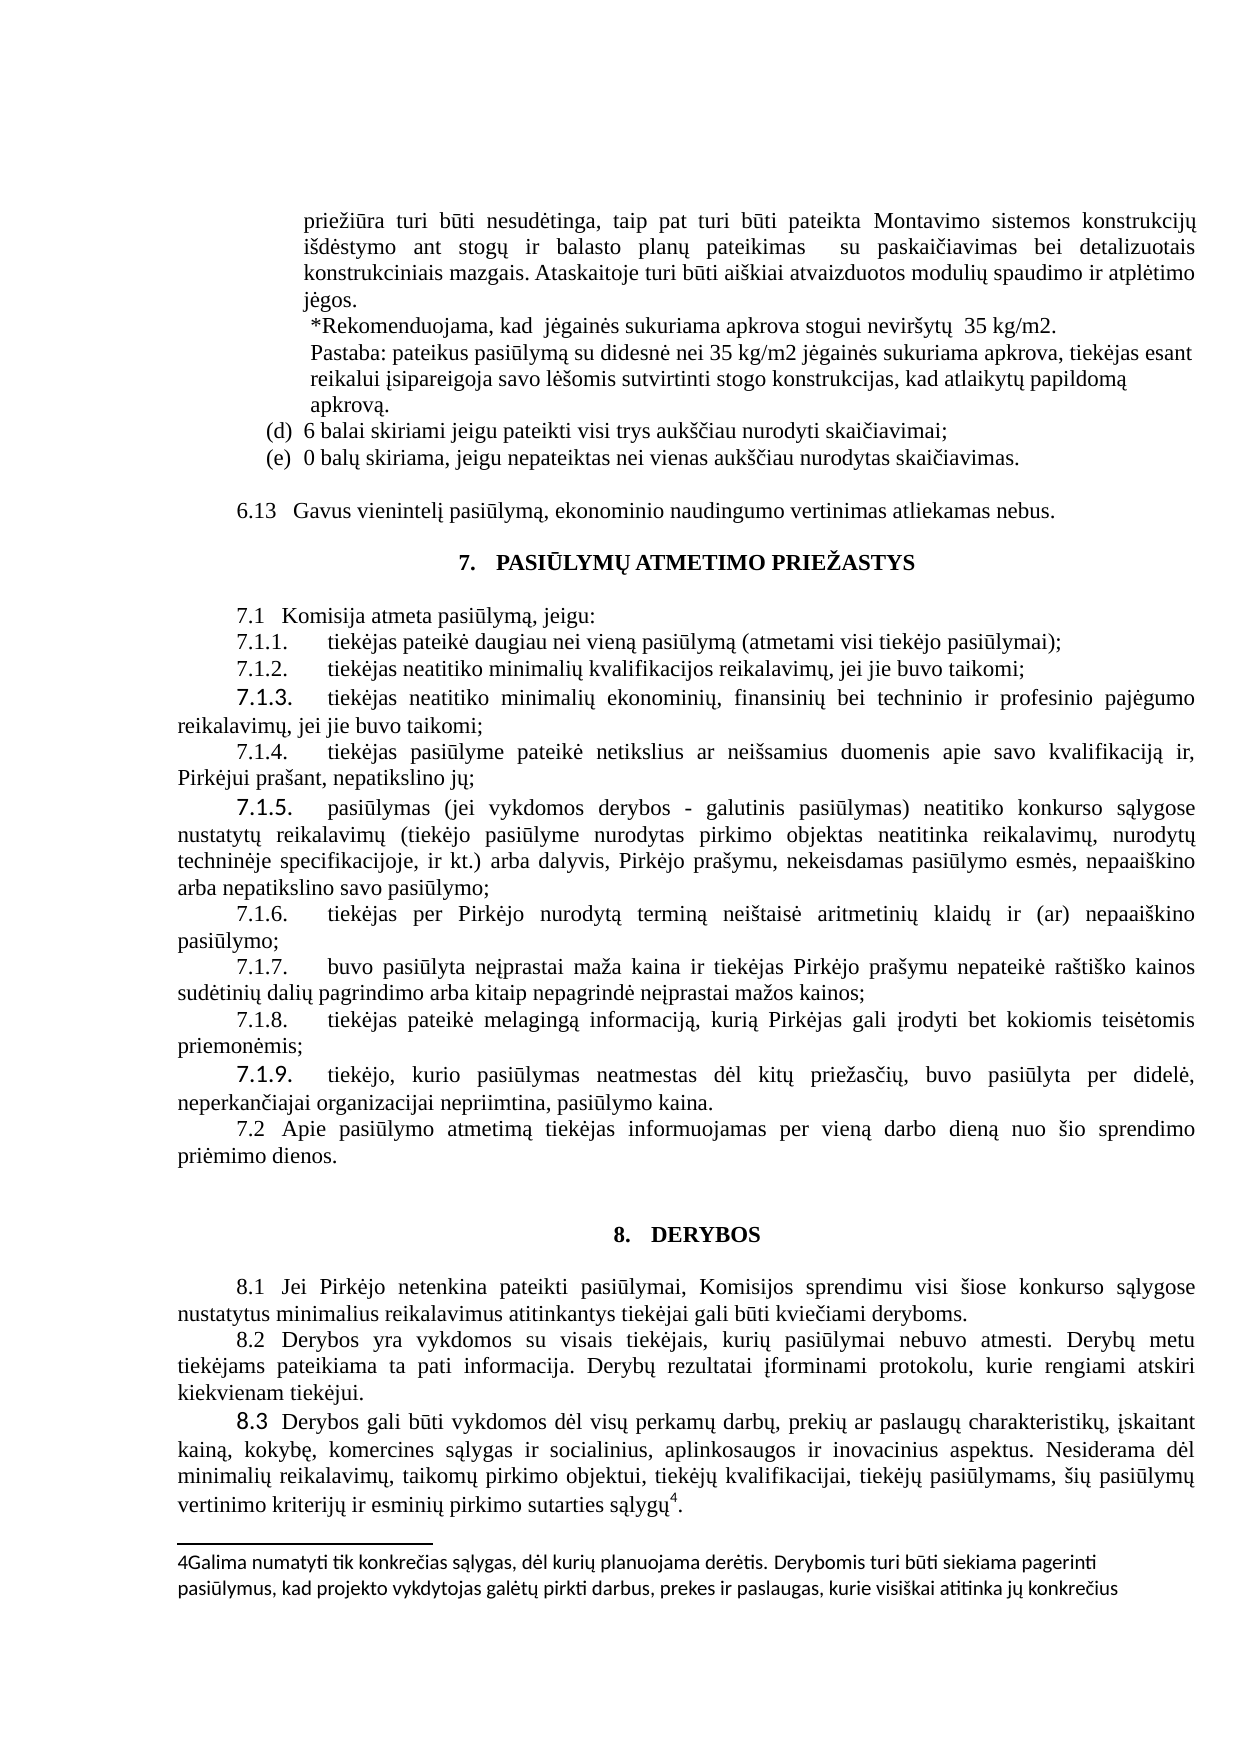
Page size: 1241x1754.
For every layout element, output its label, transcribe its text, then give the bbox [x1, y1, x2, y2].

list tiekėjas pateikė melagingą informaciją, kurią Pirkėjas gali įrodyti bet kokiomis teisėtomis priemonėmis; [177, 1006, 1197, 1058]
subtitle PASIŪLYMŲ ATMETIMO PRIEŽASTYS [177, 549, 1197, 576]
list Derybos yra vykdomos su visais tiekėjais, kurių pasiūlymai nebuvo atmesti. Derybų metu tiekėjams pateikiama ta pati informacija. Derybų rezultatai įforminami protokolu, kurie rengiami atskiri kiekvienam tiekėjui. [177, 1326, 1197, 1405]
list tiekėjas pateikė daugiau nei vieną pasiūlymą (atmetami visi tiekėjo pasiūlymai); [177, 628, 1197, 655]
list tiekėjas neatitiko minimalių kvalifikacijos reikalavimų, jei jie buvo taikomi; [177, 655, 1197, 681]
subtitle Derybos [177, 1221, 1197, 1247]
list priežiūra turi būti nesudėtinga, taip pat turi būti pateikta Montavimo sistemos konstrukcijų išdėstymo ant stogų ir balasto planų pateikimas su paskaičiavimas bei detalizuotais konstrukciniais mazgais. Ataskaitoje turi būti aiškiai atvaizduotos modulių spaudimo ir atplėtimo jėgos. [266, 207, 1197, 312]
list tiekėjas neatitiko minimalių ekonominių, finansinių bei techninio ir profesinio pajėgumo reikalavimų, jei jie buvo taikomi; [177, 681, 1197, 738]
list 6 balai skiriami jeigu pateikti visi trys aukščiau nurodyti skaičiavimai; [266, 418, 1197, 444]
text Pastaba: pateikus pasiūlymą su didesnė nei 35 kg/m2 jėgainės sukuriama apkrova, tiekėjas esant reikalui įsipareigoja savo lėšomis sutvirtinti stogo konstrukcijas, kad atlaikytų papildomą apkrovą. [310, 338, 1197, 418]
list Gavus vienintelį pasiūlymą, ekonominio naudingumo vertinimas atliekamas nebus. [236, 497, 1197, 523]
text *Rekomenduojama, kad jėgainės sukuriama apkrova stogui neviršytų 35 kg/m2. [310, 312, 1197, 338]
list Apie pasiūlymo atmetimą tiekėjas informuojamas per vieną darbo dieną nuo šio sprendimo priėmimo dienos. [177, 1115, 1197, 1168]
list Jei Pirkėjo netenkina pateikti pasiūlymai, Komisijos sprendimu visi šiose konkurso sąlygose nustatytus minimalius reikalavimus atitinkantys tiekėjai gali būti kviečiami deryboms. [177, 1273, 1197, 1326]
list tiekėjas per Pirkėjo nurodytą terminą neištaisė aritmetinių klaidų ir (ar) nepaaiškino pasiūlymo; [177, 900, 1197, 953]
list Galima numatyti tik konkrečias sąlygas, dėl kurių planuojama derėtis. Derybomis turi būti siekiama pagerinti pasiūlymus, kad projekto vykdytojas galėtų pirkti darbus, prekes ir paslaugas, kurie visiškai atitinka jų konkrečius [177, 1549, 1197, 1600]
list Komisija atmeta pasiūlymą, jeigu: [177, 602, 1197, 628]
list Derybos gali būti vykdomos dėl visų perkamų darbų, prekių ar paslaugų charakteristikų, įskaitant kainą, kokybę, komercines sąlygas ir socialinius, aplinkosaugos ir inovacinius aspektus. Nesiderama dėl minimalių reikalavimų, taikomų pirkimo objektui, tiekėjų kvalifikacijai, tiekėjų pasiūlymams, šių pasiūlymų vertinimo kriterijų ir esminių pirkimo sutarties sąlygų. [177, 1405, 1197, 1519]
list 0 balų skiriama, jeigu nepateiktas nei vienas aukščiau nurodytas skaičiavimas. [266, 444, 1197, 470]
list buvo pasiūlyta neįprastai maža kaina ir tiekėjas Pirkėjo prašymu nepateikė raštiško kainos sudėtinių dalių pagrindimo arba kitaip nepagrindė neįprastai mažos kainos; [177, 953, 1197, 1006]
list pasiūlymas (jei vykdomos derybos - galutinis pasiūlymas) neatitiko konkurso sąlygose nustatytų reikalavimų (tiekėjo pasiūlyme nurodytas pirkimo objektas neatitinka reikalavimų, nurodytų techninėje specifikacijoje, ir kt.) arba dalyvis, Pirkėjo prašymu, nekeisdamas pasiūlymo esmės, nepaaiškino arba nepatikslino savo pasiūlymo; [177, 791, 1197, 900]
list tiekėjo, kurio pasiūlymas neatmestas dėl kitų priežasčių, buvo pasiūlyta per didelė, neperkančiajai organizacijai nepriimtina, pasiūlymo kaina. [177, 1058, 1197, 1115]
list tiekėjas pasiūlyme pateikė netikslius ar neišsamius duomenis apie savo kvalifikaciją ir, Pirkėjui prašant, nepatikslino jų; [177, 738, 1197, 791]
